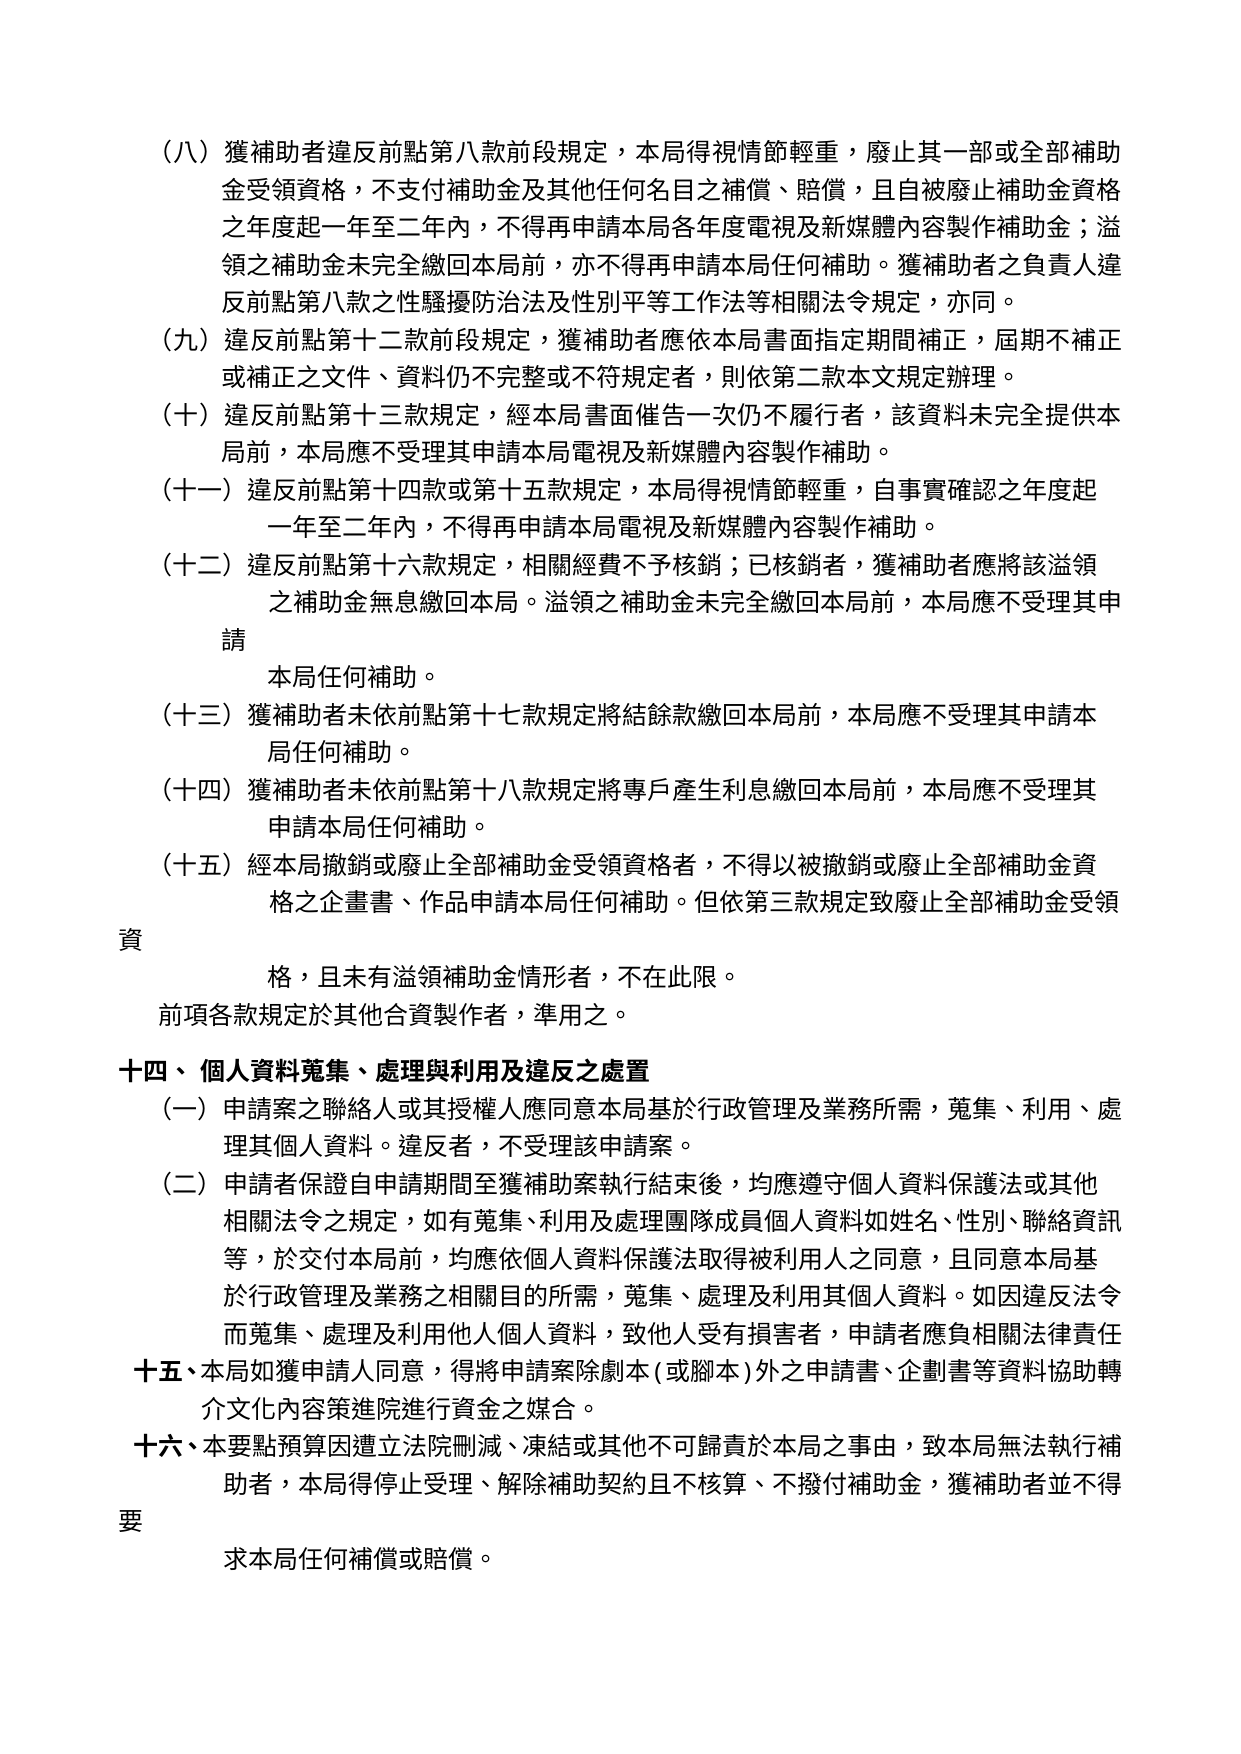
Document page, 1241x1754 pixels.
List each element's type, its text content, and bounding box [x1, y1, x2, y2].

text 求本局任何補償或賠償。 [118, 1538, 1122, 1576]
text 格之企畫書、作品申請本局任何補助。但依第三款規定致廢止全部補助金受領資 [118, 882, 1122, 957]
text 局任何補助。 [148, 732, 1122, 770]
text （十三）獲補助者未依前點第十七款規定將結餘款繳回本局前，本局應不受理其申請本 [148, 695, 1122, 732]
text 格，且未有溢領補助金情形者，不在此限。 [148, 957, 1122, 995]
text （十二）違反前點第十六款規定，相關經費不予核銷；已核銷者，獲補助者應將該溢領 [148, 545, 1122, 582]
text （九）違反前點第十二款前段規定，獲補助者應依本局書面指定期間補正，屆期不補正或補正之文件、資料仍不完整或不符規定者，則依第二款本文規定辦理。 [148, 320, 1122, 395]
text （十五）經本局撤銷或廢止全部補助金受領資格者，不得以被撤銷或廢止全部補助金資 [148, 845, 1122, 882]
text 本局任何補助。 [148, 657, 1122, 695]
text 一年至二年內，不得再申請本局電視及新媒體內容製作補助。 [148, 507, 1122, 545]
text （十一）違反前點第十四款或第十五款規定，本局得視情節輕重，自事實確認之年度起 [148, 470, 1122, 507]
list 個人資料蒐集、處理與利用及違反之處置 [118, 1051, 1122, 1088]
text （八）獲補助者違反前點第八款前段規定，本局得視情節輕重，廢止其一部或全部補助金受領資格，不支付補助金及其他任何名目之補償、賠償，且自被廢止補助金資格之年度起一年至二年內，不得再申請本局各年度電視及新媒體內容製作補助金；溢領之補助金未完全繳回本局前，亦不得再申請本局任何補助。獲補助者之負責人違反前點第八款之性騷擾防治法及性別平等工作法等相關法令規定，亦同。 [148, 132, 1122, 320]
text 十六、本要點預算因遭立法院刪減、凍結或其他不可歸責於本局之事由，致本局無法執行補 [118, 1426, 1122, 1463]
text 之補助金無息繳回本局。溢領之補助金未完全繳回本局前，本局應不受理其申請 [148, 582, 1122, 657]
text （十）違反前點第十三款規定，經本局書面催告一次仍不履行者，該資料未完全提供本局前，本局應不受理其申請本局電視及新媒體內容製作補助。 [148, 395, 1122, 470]
text （一）申請案之聯絡人或其授權人應同意本局基於行政管理及業務所需，蒐集、利用、處理其個人資料。違反者，不受理該申請案。 [148, 1088, 1122, 1163]
text 十五、本局如獲申請人同意，得將申請案除劇本(或腳本)外之申請書、企劃書等資料協助轉介文化內容策進院進行資金之媒合。 [118, 1351, 1122, 1426]
text （二） 申請者保證自申請期間至獲補助案執行結束後，均應遵守個人資料保護法或其他相關法令之規定，如有蒐集、利用及處理團隊成員個人資料如姓名、性別、聯絡資訊等，於交付本局前，均應依個人資料保護法取得被利用人之同意，且同意本局基於行政管理及業務之相關目的所需，蒐集、處理及利用其個人資料。如因違反法令而蒐集、處理及利用他人個人資料，致他人受有損害者，申請者應負相關法律責任。 [148, 1163, 1122, 1351]
text 助者，本局得停止受理、解除補助契約且不核算、不撥付補助金，獲補助者並不得要 [118, 1463, 1122, 1538]
text 前項各款規定於其他合資製作者，準用之。 [133, 995, 1122, 1032]
text （十四）獲補助者未依前點第十八款規定將專戶產生利息繳回本局前，本局應不受理其 [148, 770, 1122, 807]
text 申請本局任何補助。 [148, 807, 1122, 845]
